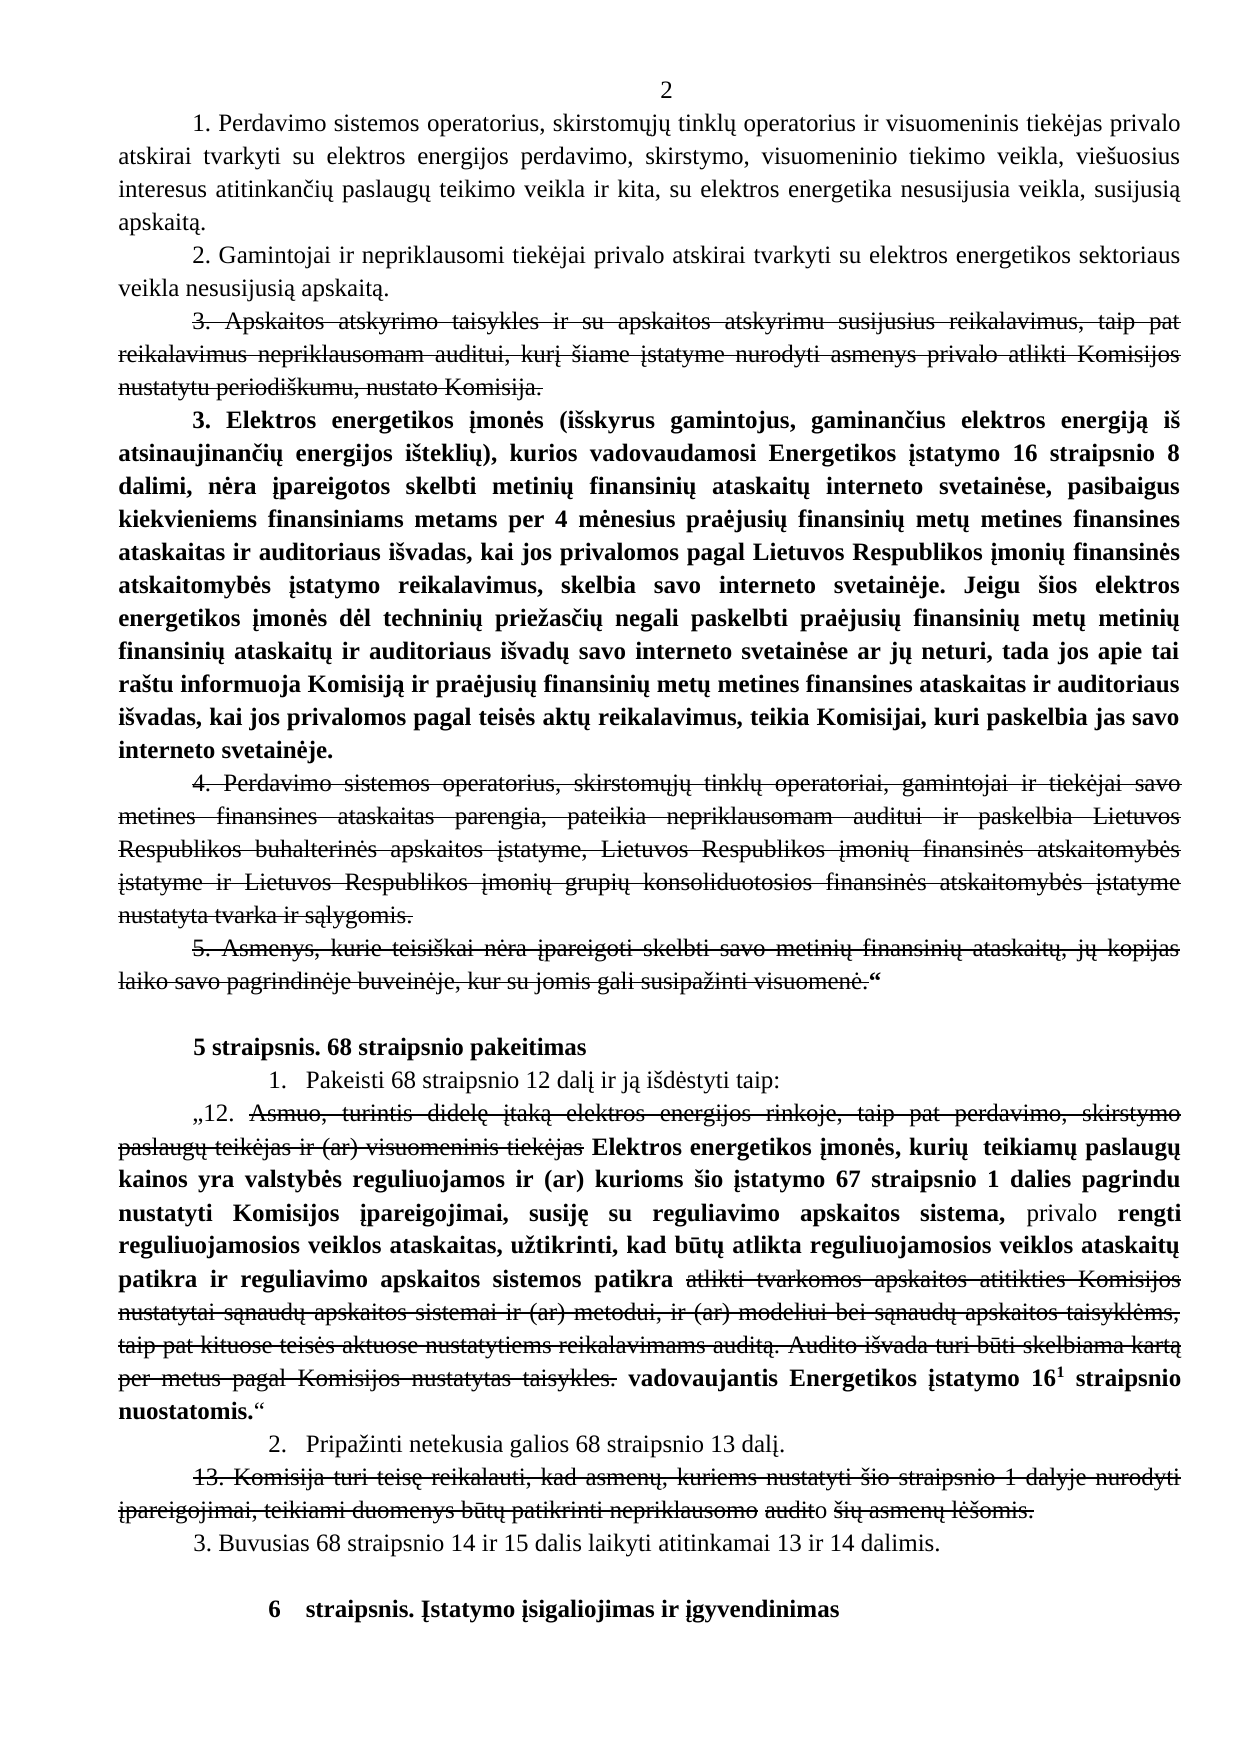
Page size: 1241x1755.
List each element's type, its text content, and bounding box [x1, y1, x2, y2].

text 5 straipsnis. 68 straipsnio pakeitimas [118, 1032, 1181, 1061]
text 3. Apskaitos atskyrimo taisykles ir su apskaitos atskyrimu susijusius reikalavimus, taip pat reikalavimus nepriklausomam auditui, kurį šiame įstatyme nurodyti asmenys privalo atlikti Komisijos nustatytu periodiškumu, nustato Komisija. [118, 356, 1181, 401]
text „12. Asmuo, turintis didelę įtaką elektros energijos rinkoje, taip pat perdavimo, skirstymo paslaugų teikėjas ir (ar) visuomeninis tiekėjas Elektros energetikos įmonės, kurių teikiamų paslaugų kainos yra valstybės reguliuojamos ir (ar) kurioms šio įstatymo 67 straipsnio 1 dalies pagrindu nustatyti Komisijos įpareigojimai, susiję su reguliavimo apskaitos sistema, privalo rengti reguliuojamosios veiklos ataskaitas, užtikrinti, kad būtų atlikta reguliuojamosios veiklos ataskaitų patikra ir reguliavimo apskaitos sistemos patikra atlikti tvarkomos apskaitos atitikties Komisijos nustatytai sąnaudų apskaitos sistemai ir (ar) metodui, ir (ar) modeliui bei sąnaudų apskaitos taisyklėms, taip pat kituose teisės aktuose nustatytiems reikalavimams auditą. Audito išvada turi būti skelbiama kartą per metus pagal Komisijos nustatytas taisykles. vadovaujantis Energetikos įstatymo 161 straipsnio nuostatomis.“ [118, 1347, 1181, 1424]
text 3. Buvusias 68 straipsnio 14 ir 15 dalis laikyti atitinkamai 13 ir 14 dalimis. [118, 1528, 1181, 1557]
text 4. Perdavimo sistemos operatorius, skirstomųjų tinklų operatoriai, gamintojai ir tiekėjai savo metines finansines ataskaitas parengia, pateikia nepriklausomam auditui ir paskelbia Lietuvos Respublikos buhalterinės apskaitos įstatyme, Lietuvos Respublikos įmonių finansinės atskaitomybės įstatyme ir Lietuvos Respublikos įmonių grupių konsoliduotosios finansinės atskaitomybės įstatyme nustatyta tvarka ir sąlygomis. [118, 884, 1181, 929]
text 2. Gamintojai ir nepriklausomi tiekėjai privalo atskirai tvarkyti su elektros energetikos sektoriaus veikla nesusijusią apskaitą. [118, 240, 1181, 302]
list straipsnis. Įstatymo įsigaliojimas ir įgyvendinimas [268, 1594, 1181, 1623]
text 1. Perdavimo sistemos operatorius, skirstomųjų tinklų operatorius ir visuomeninis tiekėjas privalo atskirai tvarkyti su elektros energijos perdavimo, skirstymo, visuomeninio tiekimo veikla, viešuosius interesus atitinkančių paslaugų teikimo veikla ir kita, su elektros energetika nesusijusia veikla, susijusią apskaitą. [118, 108, 1181, 236]
text 3. Elektros energetikos įmonės (išskyrus gamintojus, gaminančius elektros energiją iš atsinaujinančių energijos išteklių), kurios vadovaudamosi Energetikos įstatymo 16 straipsnio 8 dalimi, nėra įpareigotos skelbti metinių finansinių ataskaitų interneto svetainėse, pasibaigus kiekvieniems finansiniams metams per 4 mėnesius praėjusių finansinių metų metines finansines ataskaitas ir auditoriaus išvadas, kai jos privalomos pagal Lietuvos Respublikos įmonių finansinės atskaitomybės įstatymo reikalavimus, skelbia savo interneto svetainėje. Jeigu šios elektros energetikos įmonės dėl techninių priežasčių negali paskelbti praėjusių finansinių metų metinių finansinių ataskaitų ir auditoriaus išvadų savo interneto svetainėse ar jų neturi, tada jos apie tai raštu informuoja Komisiją ir praėjusių finansinių metų metines finansines ataskaitas ir auditoriaus išvadas, kai jos privalomos pagal teisės aktų reikalavimus, teikia Komisijai, kuri paskelbia jas savo interneto svetainėje. [118, 405, 1181, 764]
text 3. Apskaitos atskyrimo taisykles ir su apskaitos atskyrimu susijusius reikalavimus, taip pat reikalavimus nepriklausomam auditui, kurį šiame įstatyme nurodyti asmenys privalo atlikti Komisijos nustatytu periodiškumu, nustato Komisija. [118, 306, 1181, 355]
list Pripažinti netekusia galios 68 straipsnio 13 dalį. [268, 1429, 1181, 1457]
text 4. Perdavimo sistemos operatorius, skirstomųjų tinklų operatoriai, gamintojai ir tiekėjai savo metines finansines ataskaitas parengia, pateikia nepriklausomam auditui ir paskelbia Lietuvos Respublikos buhalterinės apskaitos įstatyme, Lietuvos Respublikos įmonių finansinės atskaitomybės įstatyme ir Lietuvos Respublikos įmonių grupių konsoliduotosios finansinės atskaitomybės įstatyme nustatyta tvarka ir sąlygomis. [118, 768, 1181, 817]
text 5. Asmenys, kurie teisiškai nėra įpareigoti skelbti savo metinių finansinių ataskaitų, jų kopijas laiko savo pagrindinėje buveinėje, kur su jomis gali susipažinti visuomenė.“ [118, 933, 1181, 995]
text 4. Perdavimo sistemos operatorius, skirstomųjų tinklų operatoriai, gamintojai ir tiekėjai savo metines finansines ataskaitas parengia, pateikia nepriklausomam auditui ir paskelbia Lietuvos Respublikos buhalterinės apskaitos įstatyme, Lietuvos Respublikos įmonių finansinės atskaitomybės įstatyme ir Lietuvos Respublikos įmonių grupių konsoliduotosios finansinės atskaitomybės įstatyme nustatyta tvarka ir sąlygomis. [118, 851, 1181, 883]
text 4. Perdavimo sistemos operatorius, skirstomųjų tinklų operatoriai, gamintojai ir tiekėjai savo metines finansines ataskaitas parengia, pateikia nepriklausomam auditui ir paskelbia Lietuvos Respublikos buhalterinės apskaitos įstatyme, Lietuvos Respublikos įmonių finansinės atskaitomybės įstatyme ir Lietuvos Respublikos įmonių grupių konsoliduotosios finansinės atskaitomybės įstatyme nustatyta tvarka ir sąlygomis. [118, 818, 1181, 850]
text „12. Asmuo, turintis didelę įtaką elektros energijos rinkoje, taip pat perdavimo, skirstymo paslaugų teikėjas ir (ar) visuomeninis tiekėjas Elektros energetikos įmonės, kurių teikiamų paslaugų kainos yra valstybės reguliuojamos ir (ar) kurioms šio įstatymo 67 straipsnio 1 dalies pagrindu nustatyti Komisijos įpareigojimai, susiję su reguliavimo apskaitos sistema, privalo rengti reguliuojamosios veiklos ataskaitas, užtikrinti, kad būtų atlikta reguliuojamosios veiklos ataskaitų patikra ir reguliavimo apskaitos sistemos patikra atlikti tvarkomos apskaitos atitikties Komisijos nustatytai sąnaudų apskaitos sistemai ir (ar) metodui, ir (ar) modeliui bei sąnaudų apskaitos taisyklėms, taip pat kituose teisės aktuose nustatytiems reikalavimams auditą. Audito išvada turi būti skelbiama kartą per metus pagal Komisijos nustatytas taisykles. vadovaujantis Energetikos įstatymo 161 straipsnio nuostatomis.“ [118, 1098, 1181, 1345]
list Pakeisti 68 straipsnio 12 dalį ir ją išdėstyti taip: [268, 1066, 1181, 1094]
text 13. Komisija turi teisę reikalauti, kad asmenų, kuriems nustatyti šio straipsnio 1 dalyje nurodyti įpareigojimai, teikiami duomenys būtų patikrinti nepriklausomo audito šių asmenų lėšomis. [118, 1462, 1181, 1523]
